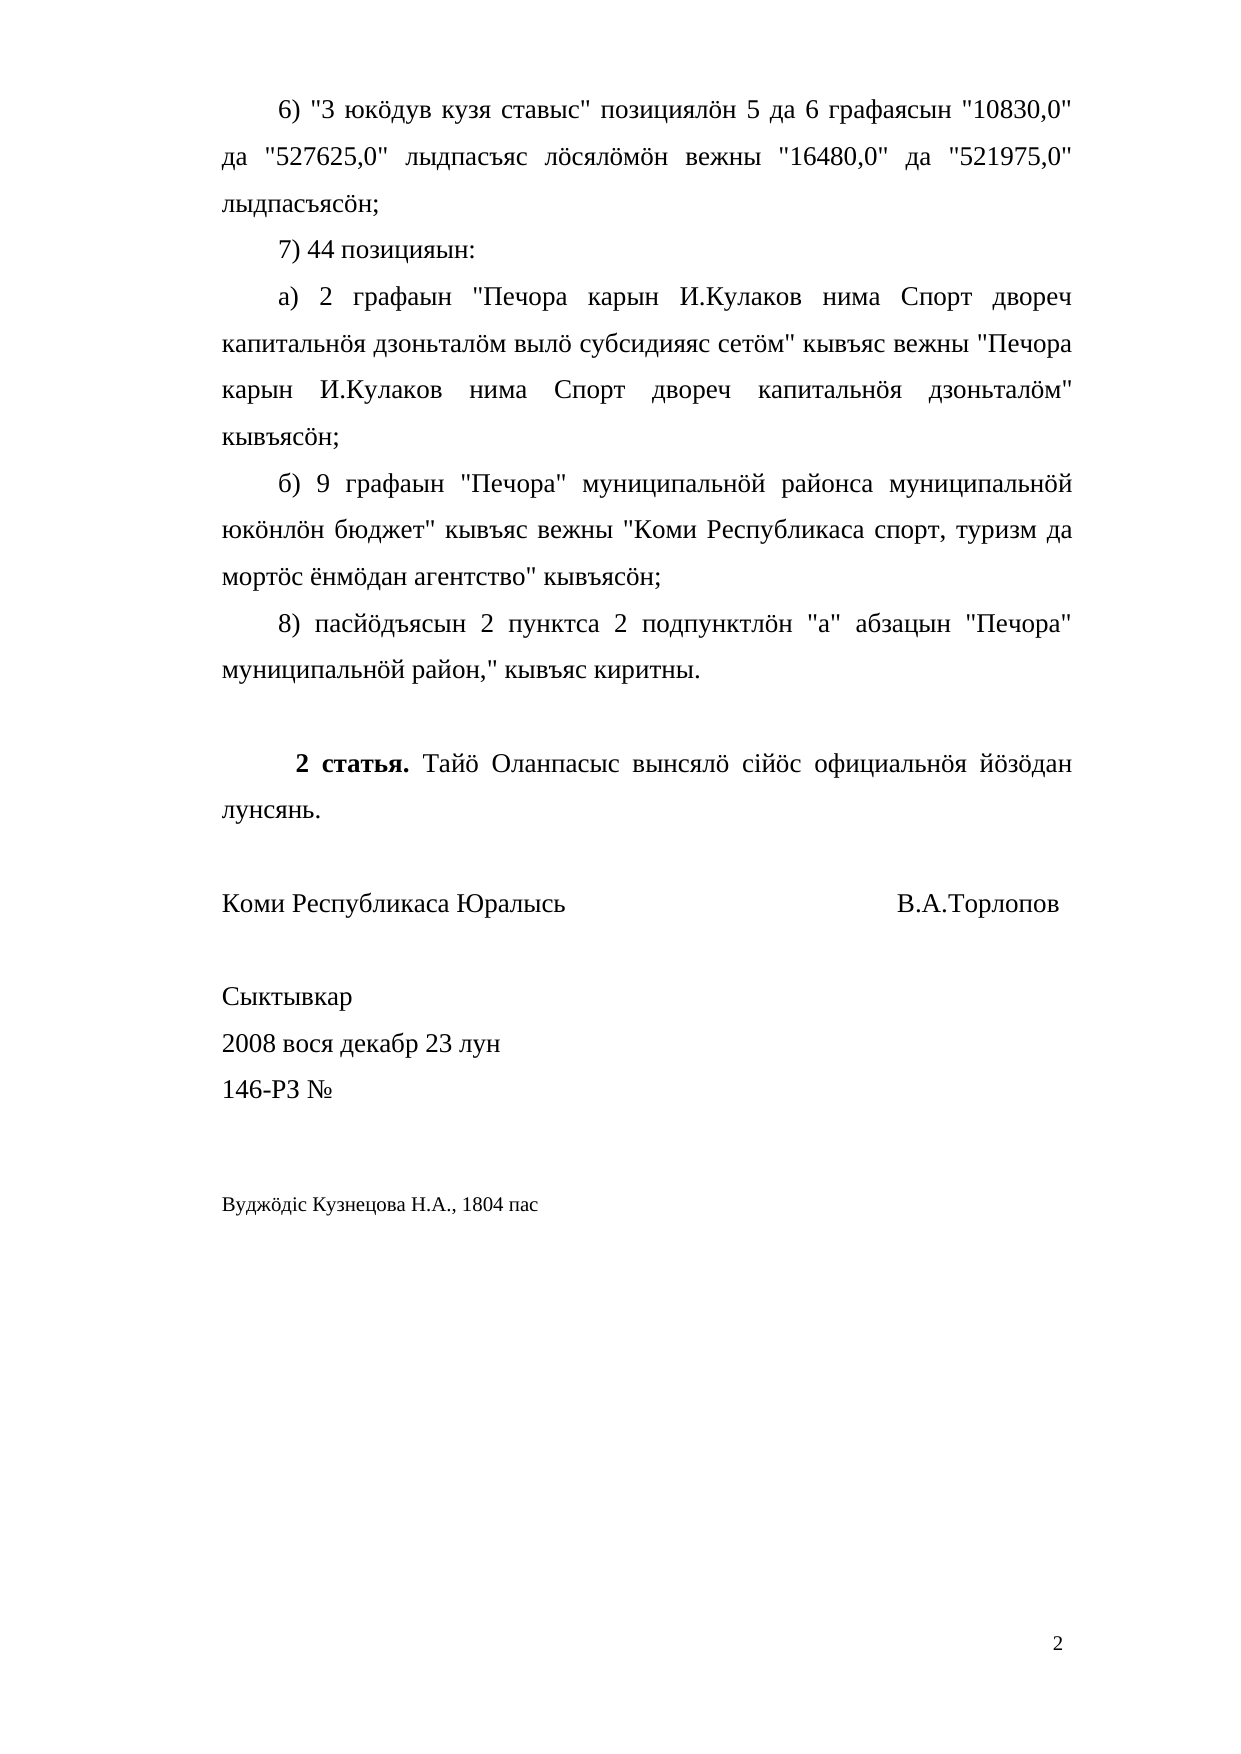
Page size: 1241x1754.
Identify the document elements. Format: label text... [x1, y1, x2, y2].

text Вуджöдіс Кузнецова Н.А., 1804 пас [222, 1192, 1073, 1216]
text б) 9 графаын "Печора" муниципальнöй районса муниципальнöй юкöнлöн бюджет" кывъяс вежны "Коми Республикаса спорт, туризм да мортöс ёнмöдан агентство" кывъясöн; [222, 467, 1073, 591]
text 7) 44 позицияын: [222, 234, 1073, 265]
text Коми Республикаса Юралысь В.А.Торлопов [222, 887, 1073, 918]
text 8) пасйöдъясын 2 пунктса 2 подпунктлöн "а" абзацын "Печора" муниципальнöй район," кывъяс киритны. [222, 607, 1073, 685]
text а) 2 графаын "Печора карын И.Кулаков нима Спорт двореч капитальнöя дзоньталöм вылö субсидияяс сетöм" кывъяс вежны "Печора карын И.Кулаков нима Спорт двореч капитальнöя дзоньталöм" кывъясöн; [222, 280, 1073, 451]
text 2 статья. Тайö Оланпасыс вынсялö сiйöс официальнöя йöзöдан лунсянь. [222, 747, 1073, 825]
text 6) "3 юкöдув кузя ставыс" позициялöн 5 да 6 графаясын "10830,0" да "527625,0" лыдпасъяс лöсялöмöн вежны "16480,0" да "521975,0" лыдпасъясöн; [222, 94, 1073, 218]
text 2008 вося декабр 23 лун [222, 1027, 1073, 1058]
text 146-РЗ № [222, 1074, 1073, 1105]
text Сыктывкар [222, 980, 1073, 1011]
